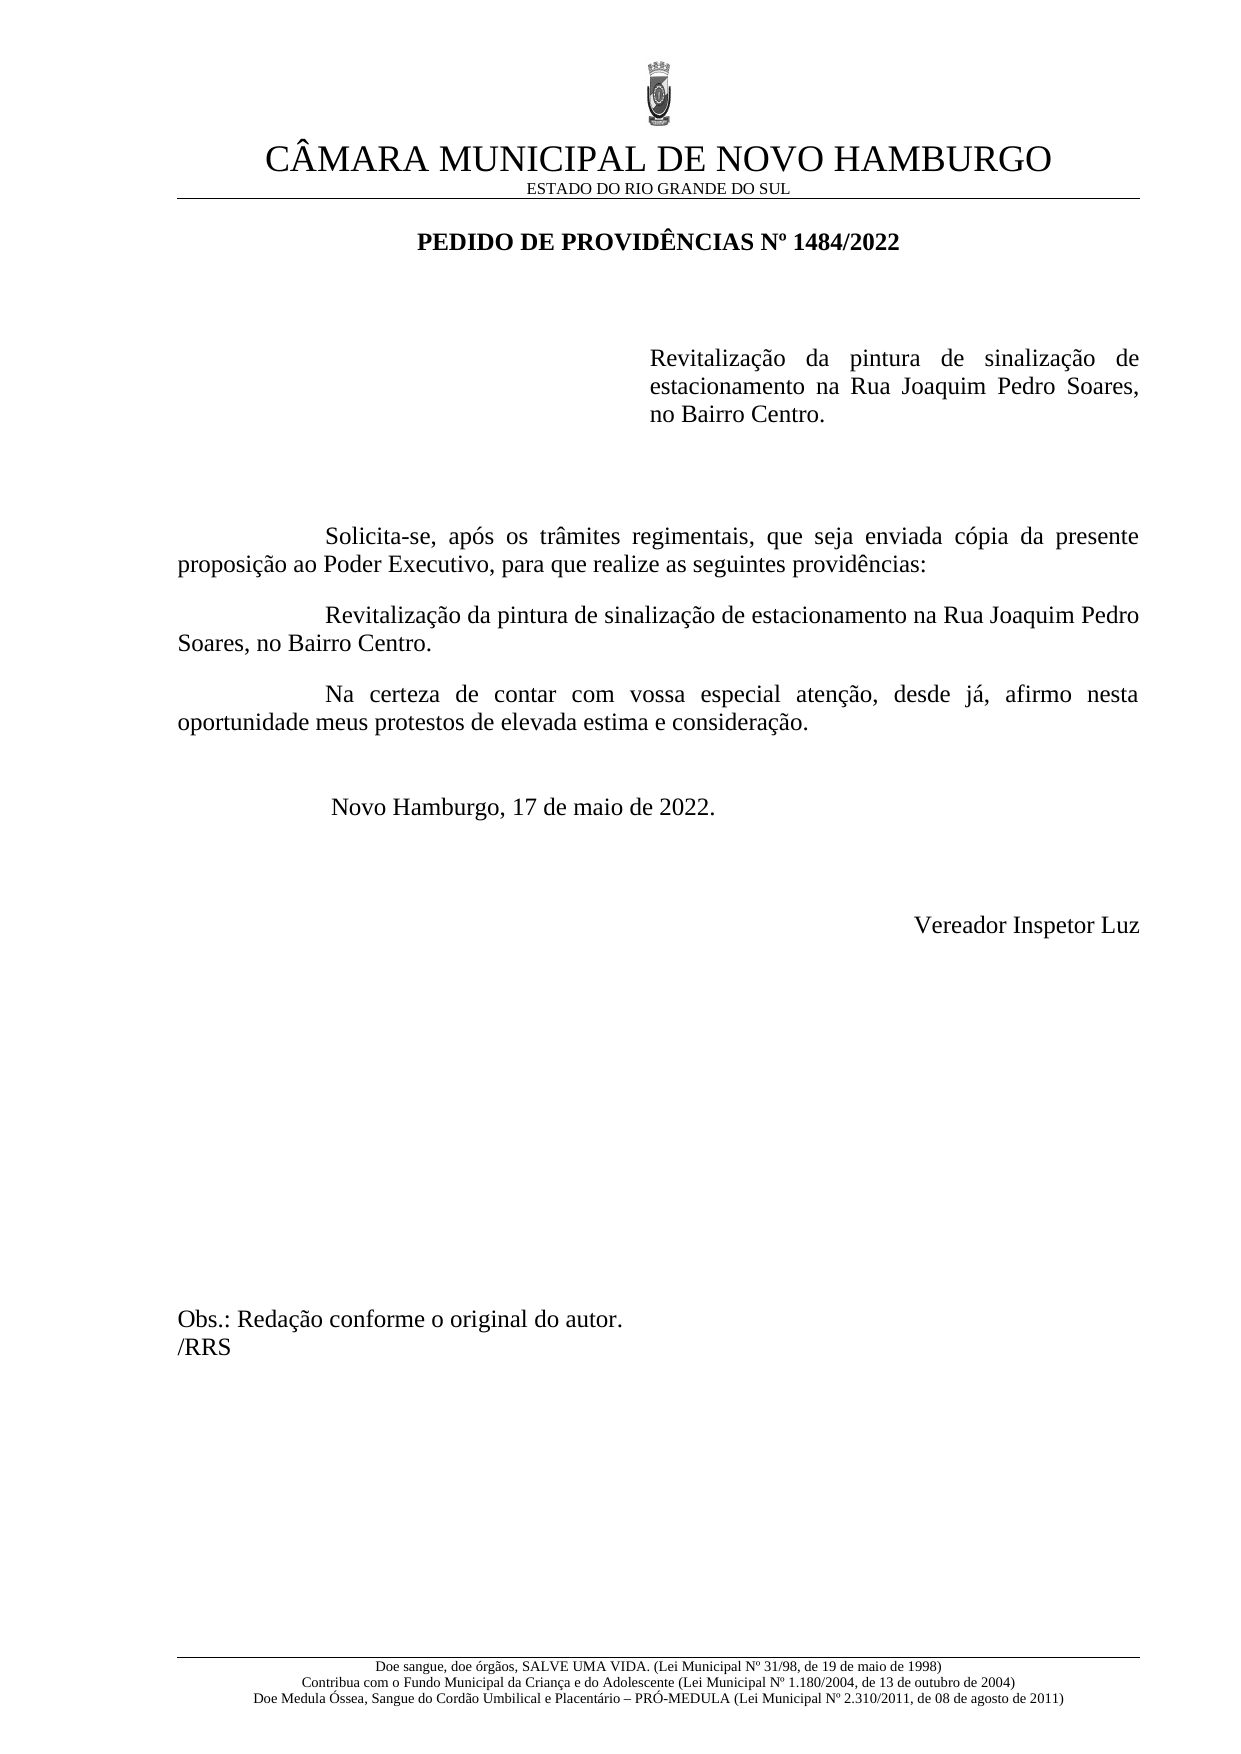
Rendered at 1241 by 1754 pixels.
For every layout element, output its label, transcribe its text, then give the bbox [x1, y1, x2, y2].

text Revitalização da pintura de sinalização de estacionamento na Rua Joaquim Pedro Soares, no Bairro Centro. [177, 601, 1140, 657]
text PEDIDO DE PROVIDÊNCIAS Nº 1484/2022 [177, 228, 1140, 256]
text /RRS [177, 1333, 1140, 1361]
text Solicita-se, após os trâmites regimentais, que seja enviada cópia da presente proposição ao Poder Executivo, para que realize as seguintes providências: [177, 522, 1140, 578]
text Revitalização da pintura de sinalização de estacionamento na Rua Joaquim Pedro Soares, no Bairro Centro. [649, 344, 1140, 428]
text Novo Hamburgo, 17 de maio de 2022. [177, 793, 1140, 821]
text Vereador Inspetor Luz [177, 912, 1140, 939]
text Obs.: Redação conforme o original do autor. [177, 1305, 1140, 1333]
text Na certeza de contar com vossa especial atenção, desde já, afirmo nesta oportunidade meus protestos de elevada estima e consideração. [177, 680, 1140, 736]
